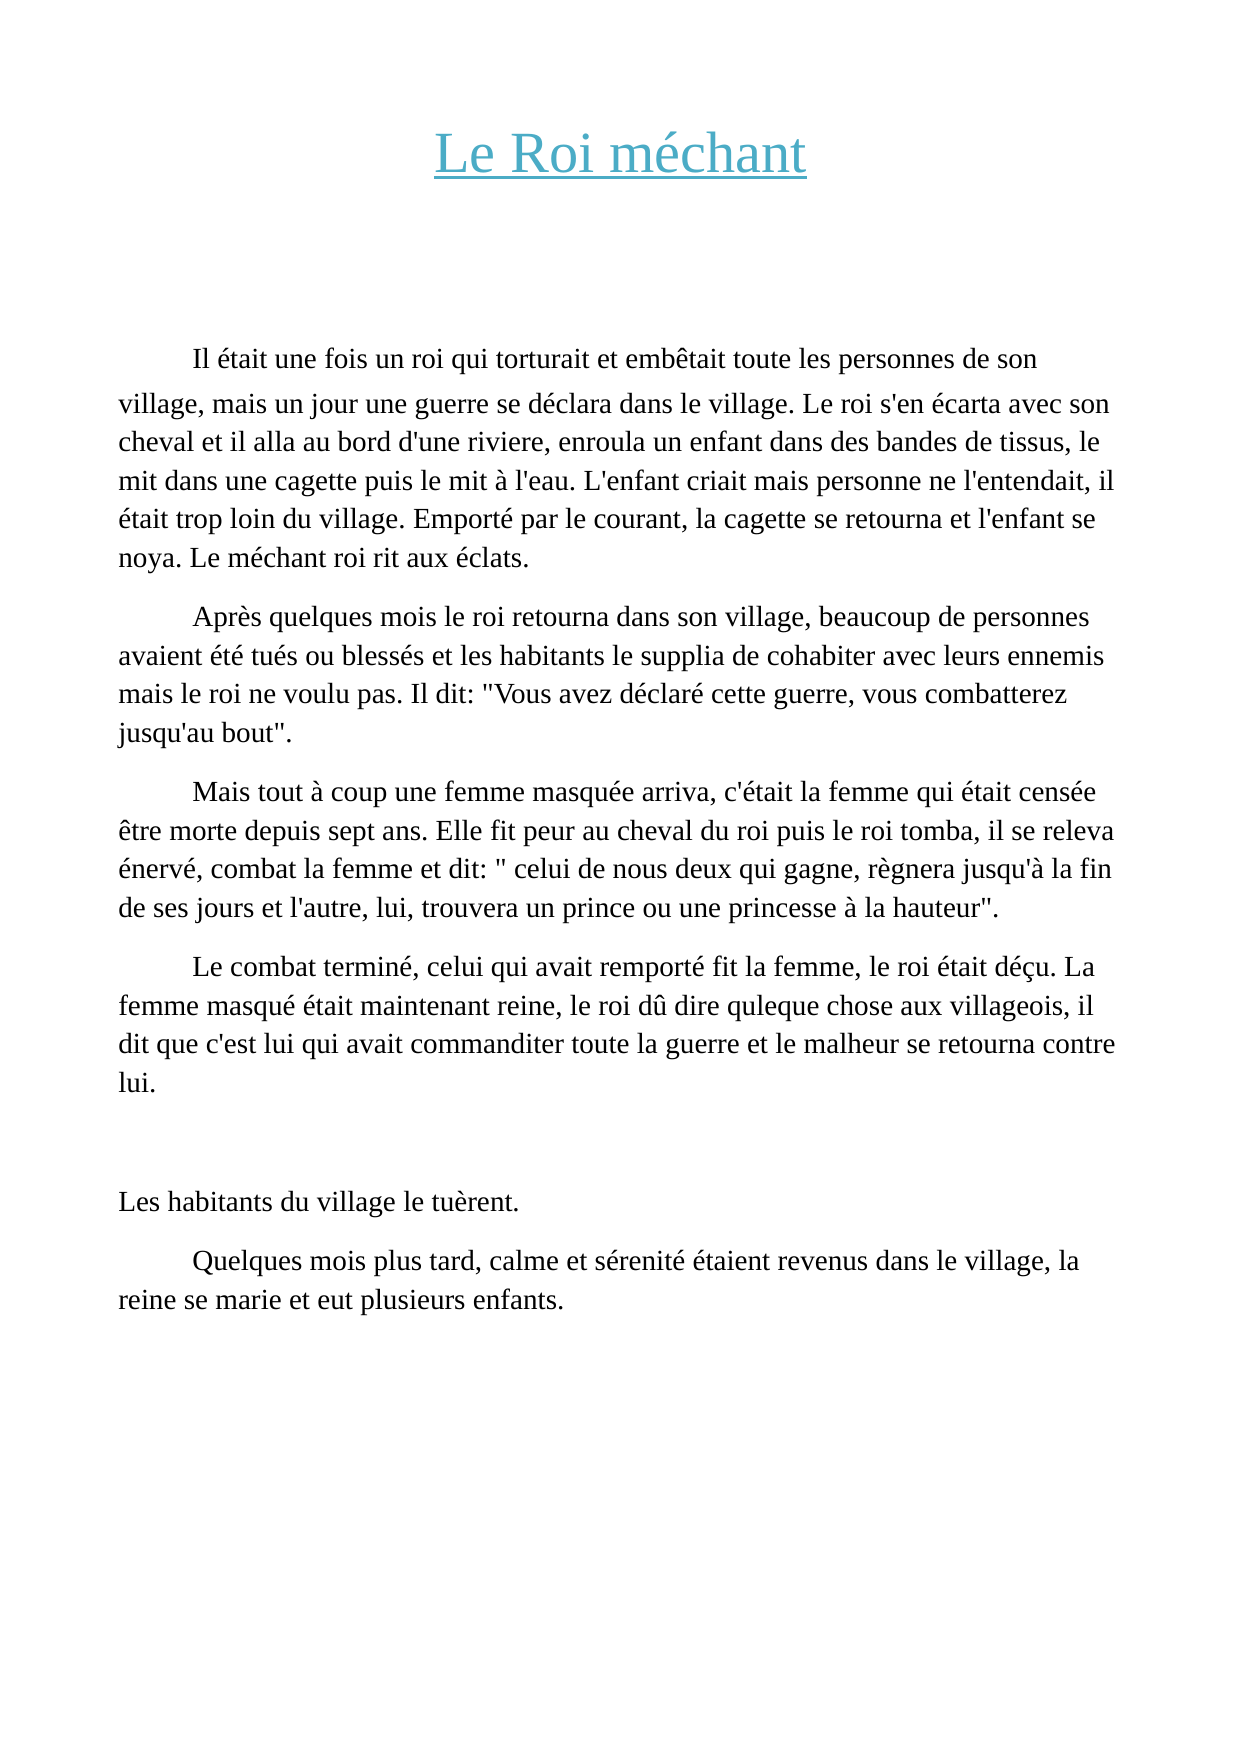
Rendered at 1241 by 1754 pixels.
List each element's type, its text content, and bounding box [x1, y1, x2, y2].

text Quelques mois plus tard, calme et sérenité étaient revenus dans le village, la reine se marie et eut plusieurs enfants. [118, 1243, 1122, 1315]
text Après quelques mois le roi retourna dans son village, beaucoup de personnes avaient été tués ou blessés et les habitants le supplia de cohabiter avec leurs ennemis mais le roi ne voulu pas. Il dit: "Vous avez déclaré cette guerre, vous combatterez jusqu'au bout". [118, 599, 1122, 749]
text Le Roi méchant [118, 118, 1122, 185]
text Il était une fois un roi qui torturait et embêtait toute les personnes de son village, mais un jour une guerre se déclara dans le village. Le roi s'en écarta avec son cheval et il alla au bord d'une riviere, enroula un enfant dans des bandes de tissus, le mit dans une cagette puis le mit à l'eau. L'enfant criait mais personne ne l'entendait, il était trop loin du village. Emporté par le courant, la cagette se retourna et l'enfant se noya. Le méchant roi rit aux éclats. [118, 314, 1122, 574]
text Les habitants du village le tuèrent. [118, 1184, 1122, 1217]
text Mais tout à coup une femme masquée arriva, c'était la femme qui était censée être morte depuis sept ans. Elle fit peur au cheval du roi puis le roi tomba, il se releva énervé, combat la femme et dit: " celui de nous deux qui gagne, règnera jusqu'à la fin de ses jours et l'autre, lui, trouvera un prince ou une princesse à la hauteur". [118, 774, 1122, 924]
text Le combat terminé, celui qui avait remporté fit la femme, le roi était déçu. La femme masqué était maintenant reine, le roi dû dire quleque chose aux villageois, il dit que c'est lui qui avait commanditer toute la guerre et le malheur se retourna contre lui. [118, 949, 1122, 1099]
